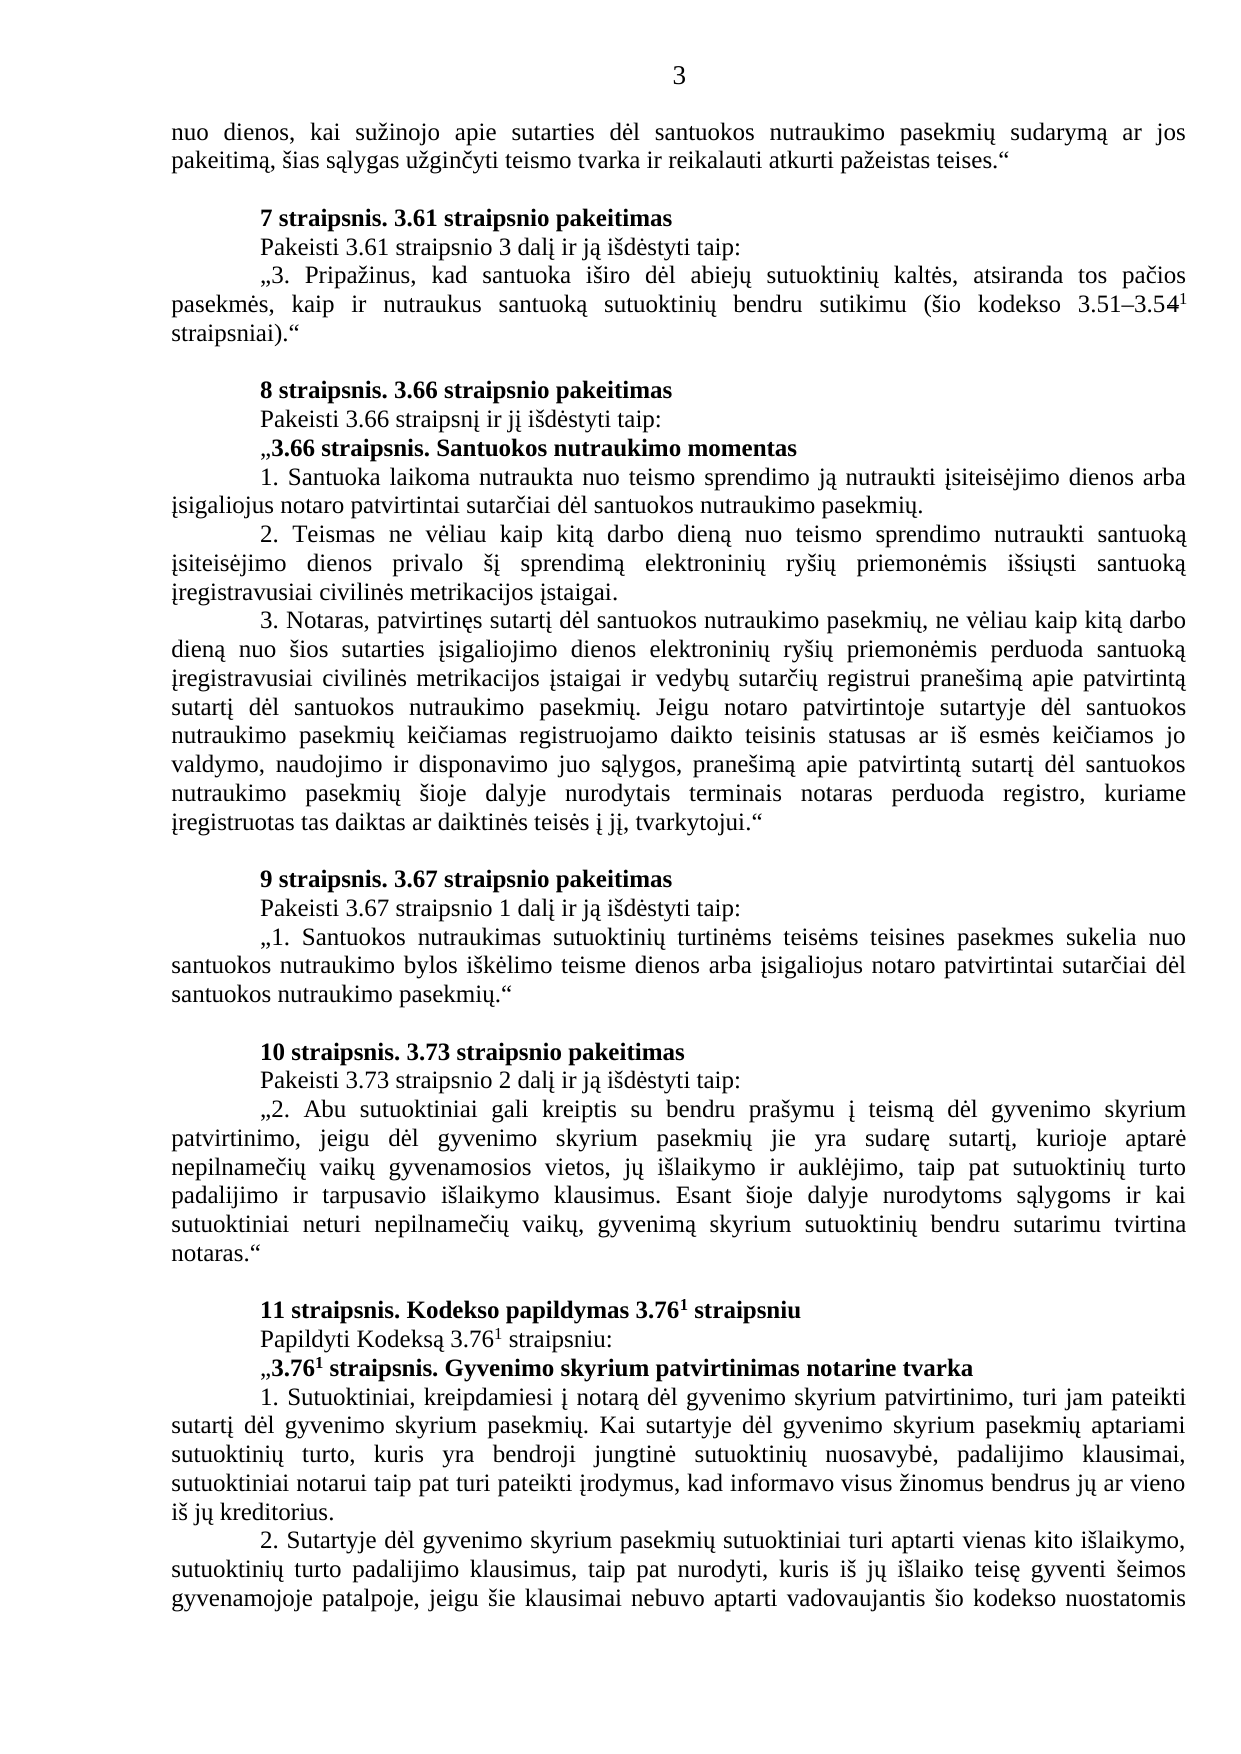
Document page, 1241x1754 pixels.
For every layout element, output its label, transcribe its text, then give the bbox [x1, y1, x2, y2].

text 2. Teismas ne vėliau kaip kitą darbo dieną nuo teismo sprendimo nutraukti santuoką įsiteisėjimo dienos privalo šį sprendimą elektroninių ryšių priemonėmis išsiųsti santuoką įregistravusiai civilinės metrikacijos įstaigai. [171, 519, 1187, 605]
text „3.761 straipsnis. Gyvenimo skyrium patvirtinimas notarine tvarka [171, 1353, 1187, 1382]
text 2. Sutartyje dėl gyvenimo skyrium pasekmių sutuoktiniai turi aptarti vienas kito išlaikymo, sutuoktinių turto padalijimo klausimus, taip pat nurodyti, kuris iš jų išlaiko teisę gyventi šeimos gyvenamojoje patalpoje, jeigu šie klausimai nebuvo aptarti vadovaujantis šio kodekso nuostatomis [171, 1525, 1187, 1612]
text Pakeisti 3.73 straipsnio 2 dalį ir ją išdėstyti taip: [171, 1065, 1187, 1094]
text Pakeisti 3.61 straipsnio 3 dalį ir ją išdėstyti taip: [260, 232, 1187, 260]
text 1. Santuoka laikoma nutraukta nuo teismo sprendimo ją nutraukti įsiteisėjimo dienos arba įsigaliojus notaro patvirtintai sutarčiai dėl santuokos nutraukimo pasekmių. [171, 462, 1187, 519]
text 7 straipsnis. 3.61 straipsnio pakeitimas [260, 203, 1187, 232]
text 10 straipsnis. 3.73 straipsnio pakeitimas [171, 1037, 1187, 1065]
text „1. Santuokos nutraukimas sutuoktinių turtinėms teisėms teisines pasekmes sukelia nuo santuokos nutraukimo bylos iškėlimo teisme dienos arba įsigaliojus notaro patvirtintai sutarčiai dėl santuokos nutraukimo pasekmių.“ [171, 922, 1187, 1008]
text nuo dienos, kai sužinojo apie sutarties dėl santuokos nutraukimo pasekmių sudarymą ar jos pakeitimą, šias sąlygas užginčyti teismo tvarka ir reikalauti atkurti pažeistas teises.“ [171, 117, 1187, 174]
text 8 straipsnis. 3.66 straipsnio pakeitimas [260, 375, 1187, 404]
text „2. Abu sutuoktiniai gali kreiptis su bendru prašymu į teismą dėl gyvenimo skyrium patvirtinimo, jeigu dėl gyvenimo skyrium pasekmių jie yra sudarę sutartį, kurioje aptarė nepilnamečių vaikų gyvenamosios vietos, jų išlaikymo ir auklėjimo, taip pat sutuoktinių turto padalijimo ir tarpusavio išlaikymo klausimus. Esant šioje dalyje nurodytoms sąlygoms ir kai sutuoktiniai neturi nepilnamečių vaikų, gyvenimą skyrium sutuoktinių bendru sutarimu tvirtina notaras.“ [171, 1094, 1187, 1267]
text 11 straipsnis. Kodekso papildymas 3.761 straipsniu [171, 1295, 1187, 1324]
text Papildyti Kodeksą 3.761 straipsniu: [171, 1324, 1187, 1353]
text 3. Notaras, patvirtinęs sutartį dėl santuokos nutraukimo pasekmių, ne vėliau kaip kitą darbo dieną nuo šios sutarties įsigaliojimo dienos elektroninių ryšių priemonėmis perduoda santuoką įregistravusiai civilinės metrikacijos įstaigai ir vedybų sutarčių registrui pranešimą apie patvirtintą sutartį dėl santuokos nutraukimo pasekmių. Jeigu notaro patvirtintoje sutartyje dėl santuokos nutraukimo pasekmių keičiamas registruojamo daikto teisinis statusas ar iš esmės keičiamos jo valdymo, naudojimo ir disponavimo juo sąlygos, pranešimą apie patvirtintą sutartį dėl santuokos nutraukimo pasekmių šioje dalyje nurodytais terminais notaras perduoda registro, kuriame įregistruotas tas daiktas ar daiktinės teisės į jį, tvarkytojui.“ [171, 605, 1187, 835]
text Pakeisti 3.66 straipsnį ir jį išdėstyti taip: [260, 404, 1187, 433]
text Pakeisti 3.67 straipsnio 1 dalį ir ją išdėstyti taip: [260, 893, 1187, 922]
text „3. Pripažinus, kad santuoka iširo dėl abiejų sutuoktinių kaltės, atsiranda tos pačios pasekmės, kaip ir nutraukus santuoką sutuoktinių bendru sutikimu (šio kodekso 3.51–3.541 straipsniai).“ [171, 260, 1187, 347]
text 9 straipsnis. 3.67 straipsnio pakeitimas [260, 864, 1187, 893]
text „3.66 straipsnis. Santuokos nutraukimo momentas [260, 433, 1187, 462]
text 1. Sutuoktiniai, kreipdamiesi į notarą dėl gyvenimo skyrium patvirtinimo, turi jam pateikti sutartį dėl gyvenimo skyrium pasekmių. Kai sutartyje dėl gyvenimo skyrium pasekmių aptariami sutuoktinių turto, kuris yra bendroji jungtinė sutuoktinių nuosavybė, padalijimo klausimai, sutuoktiniai notarui taip pat turi pateikti įrodymus, kad informavo visus žinomus bendrus jų ar vieno iš jų kreditorius. [171, 1382, 1187, 1525]
